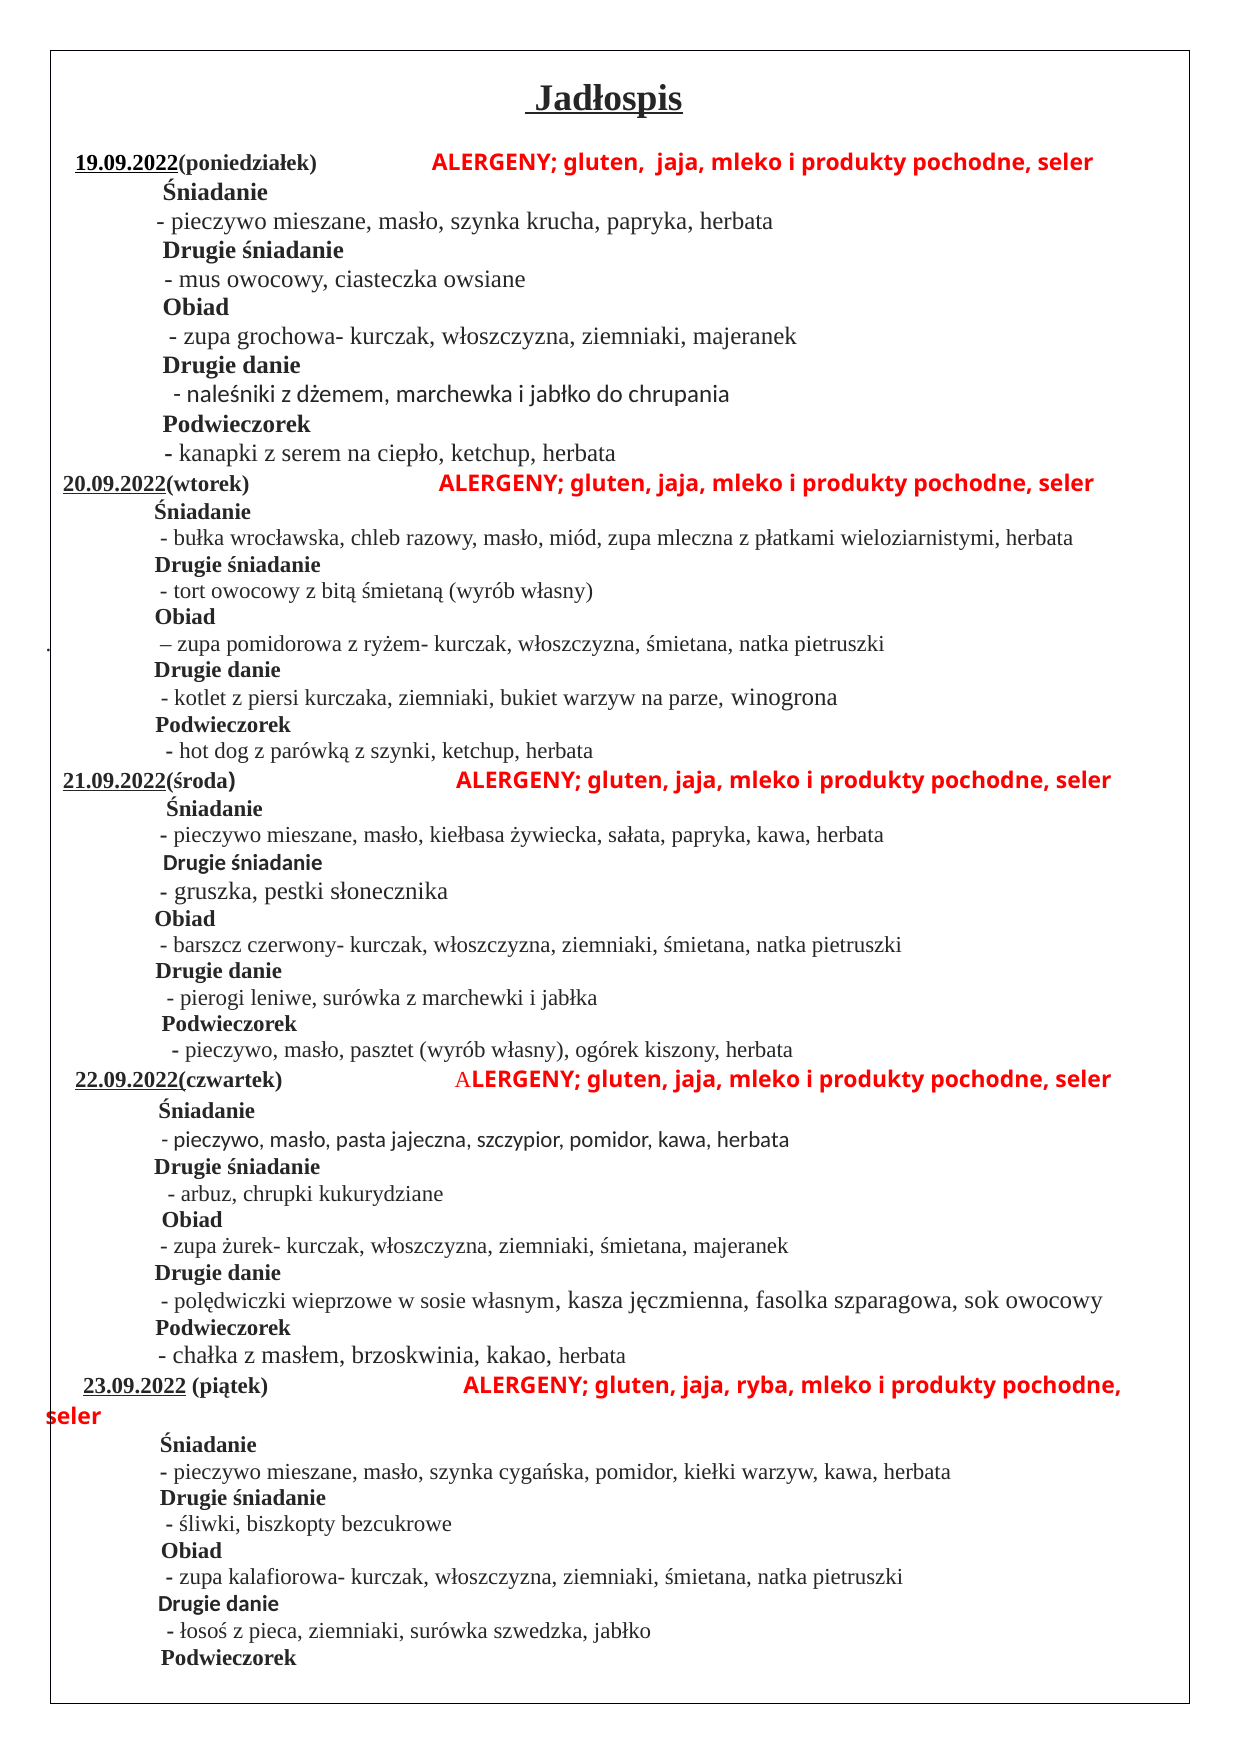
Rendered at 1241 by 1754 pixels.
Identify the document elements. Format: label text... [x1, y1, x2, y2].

text Drugie śniadanie [75, 848, 1165, 876]
text 22.09.2022(czwartek) ALERGENY; gluten, jaja, mleko i produkty pochodne, seler [75, 1063, 1165, 1094]
text Jadłospis [75, 75, 1165, 118]
text Drugie śniadanie [75, 235, 1165, 264]
list - tort owocowy z bitą śmietaną (wyrób własny) [51, 577, 1165, 603]
list - barszcz czerwony- kurczak, włoszczyzna, ziemniaki, śmietana, natka pietruszki [51, 931, 1165, 957]
text Obiad [75, 292, 1165, 321]
list - kanapki z serem na ciepło, ketchup, herbata [51, 438, 1165, 467]
text Obiad [75, 1537, 1165, 1563]
list Podwieczorek [150, 409, 1165, 438]
list Podwieczorek [75, 1314, 1165, 1340]
list Obiad [51, 904, 1165, 931]
list [45, 904, 50, 931]
list Śniadanie [51, 795, 1165, 821]
list 20.09.2022(wtorek) ALERGENY; gluten, jaja, mleko i produkty pochodne, seler [51, 467, 1165, 498]
text Drugie danie [75, 1589, 1165, 1617]
list - pieczywo, masło, pasztet (wyrób własny), ogórek kiszony, herbata [51, 1036, 1165, 1063]
list Podwieczorek [75, 711, 1165, 737]
text Podwieczorek [75, 1644, 1165, 1670]
list - zupa żurek- kurczak, włoszczyzna, ziemniaki, śmietana, majeranek [51, 1232, 1165, 1259]
list - pieczywo mieszane, masło, szynka cygańska, pomidor, kiełki warzyw, kawa, herbata [51, 1458, 1165, 1484]
list Śniadanie [51, 1431, 1165, 1458]
list Drugie danie [51, 656, 1165, 682]
list - bułka wrocławska, chleb razowy, masło, miód, zupa mleczna z płatkami wieloziarnistymi, herbata [51, 524, 1165, 551]
list 23.09.2022 (piątek) ALERGENY; gluten, jaja, ryba, mleko i produkty pochodne, seler [51, 1369, 1165, 1431]
list Śniadanie [75, 177, 1165, 206]
list - kotlet z piersi kurczaka, ziemniaki, bukiet warzyw na parze, winogrona [75, 682, 1165, 711]
list 21.09.2022(środa) ALERGENY; gluten, jaja, mleko i produkty pochodne, seler [51, 764, 1165, 795]
list Śniadanie [51, 498, 1165, 524]
text - pieczywo mieszane, masło, szynka krucha, papryka, herbata [75, 206, 1165, 235]
list Obiad [150, 1206, 1165, 1232]
list - śliwki, biszkopty bezcukrowe [51, 1510, 1165, 1537]
text - pieczywo, masło, pasta jajeczna, szczypior, pomidor, kawa, herbata [75, 1125, 1165, 1153]
text Drugie danie [75, 350, 1165, 379]
list Drugie śniadanie [51, 551, 1165, 577]
list - pieczywo mieszane, masło, kiełbasa żywiecka, sałata, papryka, kawa, herbata [51, 821, 1165, 848]
list Obiad . – zupa pomidorowa z ryżem- kurczak, włoszczyzna, śmietana, natka pietruszki [51, 603, 1165, 656]
list - pierogi leniwe, surówka z marchewki i jabłka [75, 984, 1165, 1010]
list - hot dog z parówką z szynki, ketchup, herbata [51, 737, 1165, 764]
list Drugie śniadanie [51, 1484, 1165, 1510]
list - gruszka, pestki słonecznika [51, 876, 1165, 904]
text Śniadanie [75, 1094, 1165, 1125]
list - mus owocowy, ciasteczka owsiane [51, 264, 1165, 292]
list Podwieczorek [150, 1010, 1165, 1036]
list Drugie śniadanie [51, 1153, 1165, 1179]
list - polędwiczki wieprzowe w sosie własnym, kasza jęczmienna, fasolka szparagowa, sok owocowy [75, 1285, 1165, 1314]
list - chałka z masłem, brzoskwinia, kakao, herbata [51, 1340, 1165, 1369]
text - łosoś z pieca, ziemniaki, surówka szwedzka, jabłko [75, 1617, 1165, 1644]
list - zupa grochowa- kurczak, włoszczyzna, ziemniaki, majeranek [150, 321, 1165, 350]
list Drugie danie [51, 1259, 1165, 1285]
list - zupa kalafiorowa- kurczak, włoszczyzna, ziemniaki, śmietana, natka pietruszki [51, 1563, 1165, 1589]
text - naleśniki z dżemem, marchewka i jabłko do chrupania [75, 379, 1165, 409]
list - arbuz, chrupki kukurydziane [150, 1179, 1165, 1206]
text Drugie danie [75, 957, 1165, 984]
text 19.09.2022(poniedziałek) ALERGENY; gluten, jaja, mleko i produkty pochodne, seler [75, 146, 1165, 177]
